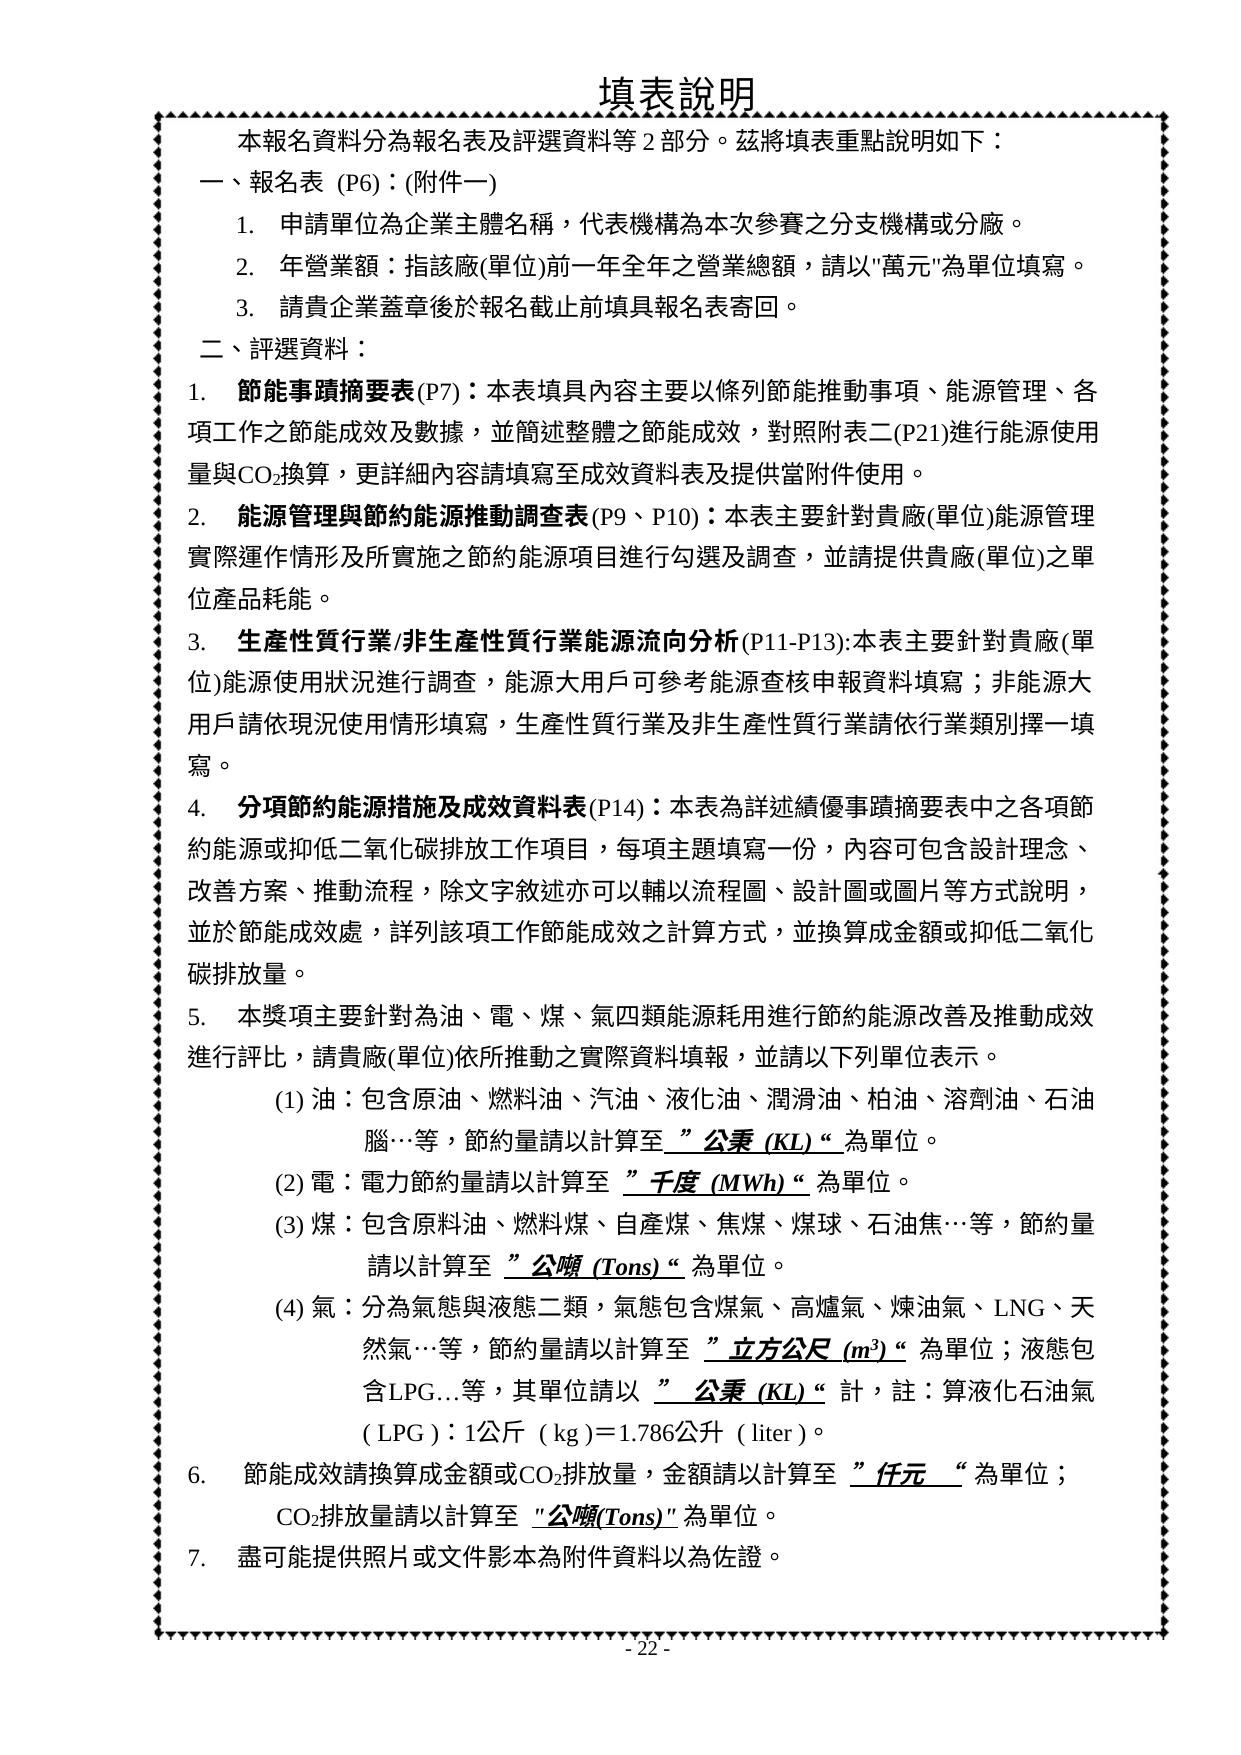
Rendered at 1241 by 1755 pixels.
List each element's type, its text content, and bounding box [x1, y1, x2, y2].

text 填表說明 [187, 75, 1107, 110]
